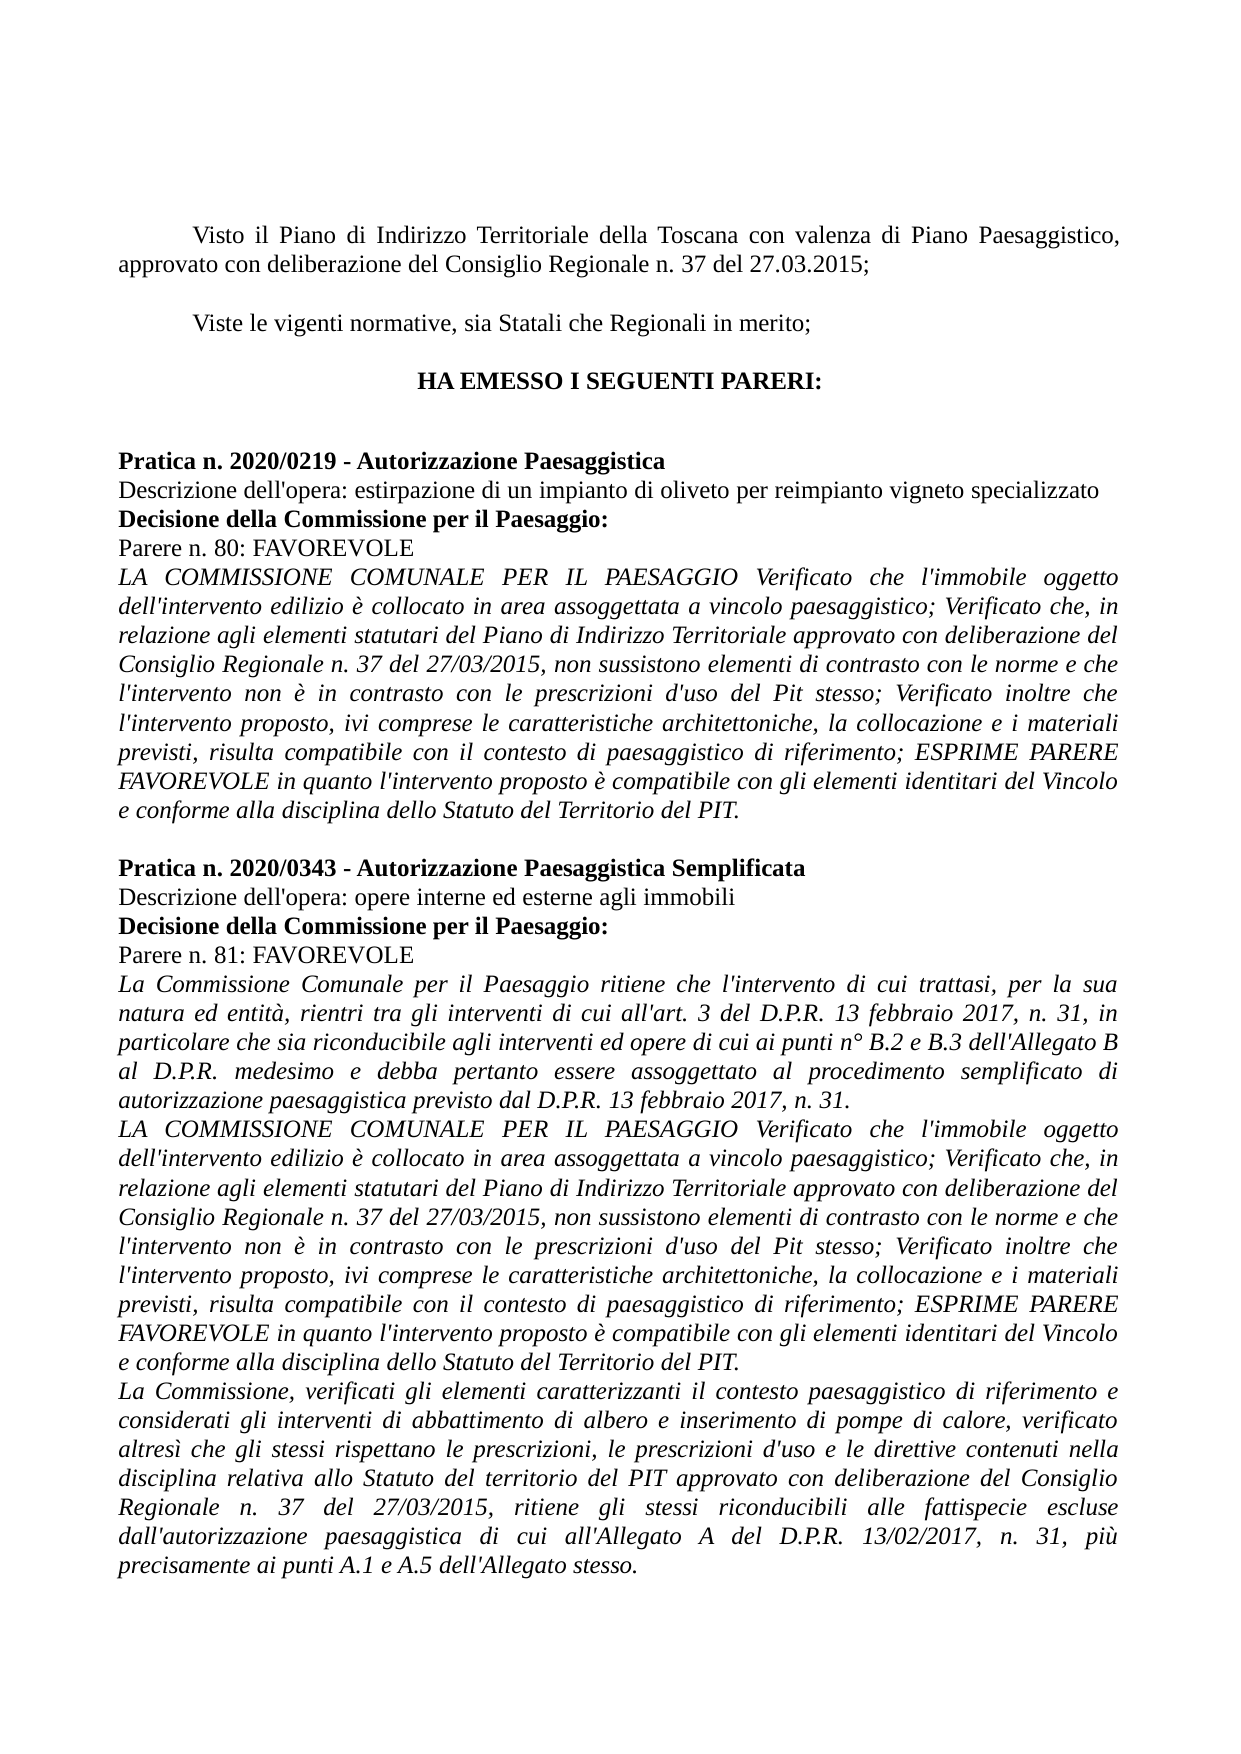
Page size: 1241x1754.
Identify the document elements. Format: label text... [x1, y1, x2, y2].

text Descrizione dell'opera: estirpazione di un impianto di oliveto per reimpianto vigneto specializzato [118, 475, 1122, 504]
text Pratica n. 2020/0343 - Autorizzazione Paesaggistica Semplificata [118, 853, 1122, 882]
text La Commissione Comunale per il Paesaggio ritiene che l'intervento di cui trattasi, per la sua natura ed entità, rientri tra gli interventi di cui all'art. 3 del D.P.R. 13 febbraio 2017, n. 31, in particolare che sia riconducibile agli interventi ed opere di cui ai punti n° B.2 e B.3 dell'Allegato B al D.P.R. medesimo e debba pertanto essere assoggettato al procedimento semplificato di autorizzazione paesaggistica previsto dal D.P.R. 13 febbraio 2017, n. 31. [118, 969, 1122, 1114]
text Decisione della Commissione per il Paesaggio: [118, 911, 1122, 940]
text LA COMMISSIONE COMUNALE PER IL PAESAGGIO Verificato che l'immobile oggetto dell'intervento edilizio è collocato in area assoggettata a vincolo paesaggistico; Verificato che, in relazione agli elementi statutari del Piano di Indirizzo Territoriale approvato con deliberazione del Consiglio Regionale n. 37 del 27/03/2015, non sussistono elementi di contrasto con le norme e che l'intervento non è in contrasto con le prescrizioni d'uso del Pit stesso; Verificato inoltre che l'intervento proposto, ivi comprese le caratteristiche architettoniche, la collocazione e i materiali previsti, risulta compatibile con il contesto di paesaggistico di riferimento; ESPRIME PARERE FAVOREVOLE in quanto l'intervento proposto è compatibile con gli elementi identitari del Vincolo e conforme alla disciplina dello Statuto del Territorio del PIT. [118, 1114, 1122, 1376]
text Descrizione dell'opera: opere interne ed esterne agli immobili [118, 882, 1122, 911]
text Pratica n. 2020/0219 - Autorizzazione Paesaggistica [118, 446, 1122, 475]
text Parere n. 81: FAVOREVOLE [118, 940, 1122, 969]
text LA COMMISSIONE COMUNALE PER IL PAESAGGIO Verificato che l'immobile oggetto dell'intervento edilizio è collocato in area assoggettata a vincolo paesaggistico; Verificato che, in relazione agli elementi statutari del Piano di Indirizzo Territoriale approvato con deliberazione del Consiglio Regionale n. 37 del 27/03/2015, non sussistono elementi di contrasto con le norme e che l'intervento non è in contrasto con le prescrizioni d'uso del Pit stesso; Verificato inoltre che l'intervento proposto, ivi comprese le caratteristiche architettoniche, la collocazione e i materiali previsti, risulta compatibile con il contesto di paesaggistico di riferimento; ESPRIME PARERE FAVOREVOLE in quanto l'intervento proposto è compatibile con gli elementi identitari del Vincolo e conforme alla disciplina dello Statuto del Territorio del PIT. [118, 562, 1122, 824]
text Viste le vigenti normative, sia Statali che Regionali in merito; [118, 307, 1122, 337]
text Decisione della Commissione per il Paesaggio: [118, 504, 1122, 533]
text HA EMESSO I SEGUENTI PARERI: [118, 366, 1122, 395]
text Parere n. 80: FAVOREVOLE [118, 533, 1122, 562]
text Visto il Piano di Indirizzo Territoriale della Toscana con valenza di Piano Paesaggistico, approvato con deliberazione del Consiglio Regionale n. 37 del 27.03.2015; [118, 220, 1122, 278]
text La Commissione, verificati gli elementi caratterizzanti il contesto paesaggistico di riferimento e considerati gli interventi di abbattimento di albero e inserimento di pompe di calore, verificato altresì che gli stessi rispettano le prescrizioni, le prescrizioni d'uso e le direttive contenuti nella disciplina relativa allo Statuto del territorio del PIT approvato con deliberazione del Consiglio Regionale n. 37 del 27/03/2015, ritiene gli stessi riconducibili alle fattispecie escluse dall'autorizzazione paesaggistica di cui all'Allegato A del D.P.R. 13/02/2017, n. 31, più precisamente ai punti A.1 e A.5 dell'Allegato stesso. [118, 1376, 1122, 1579]
